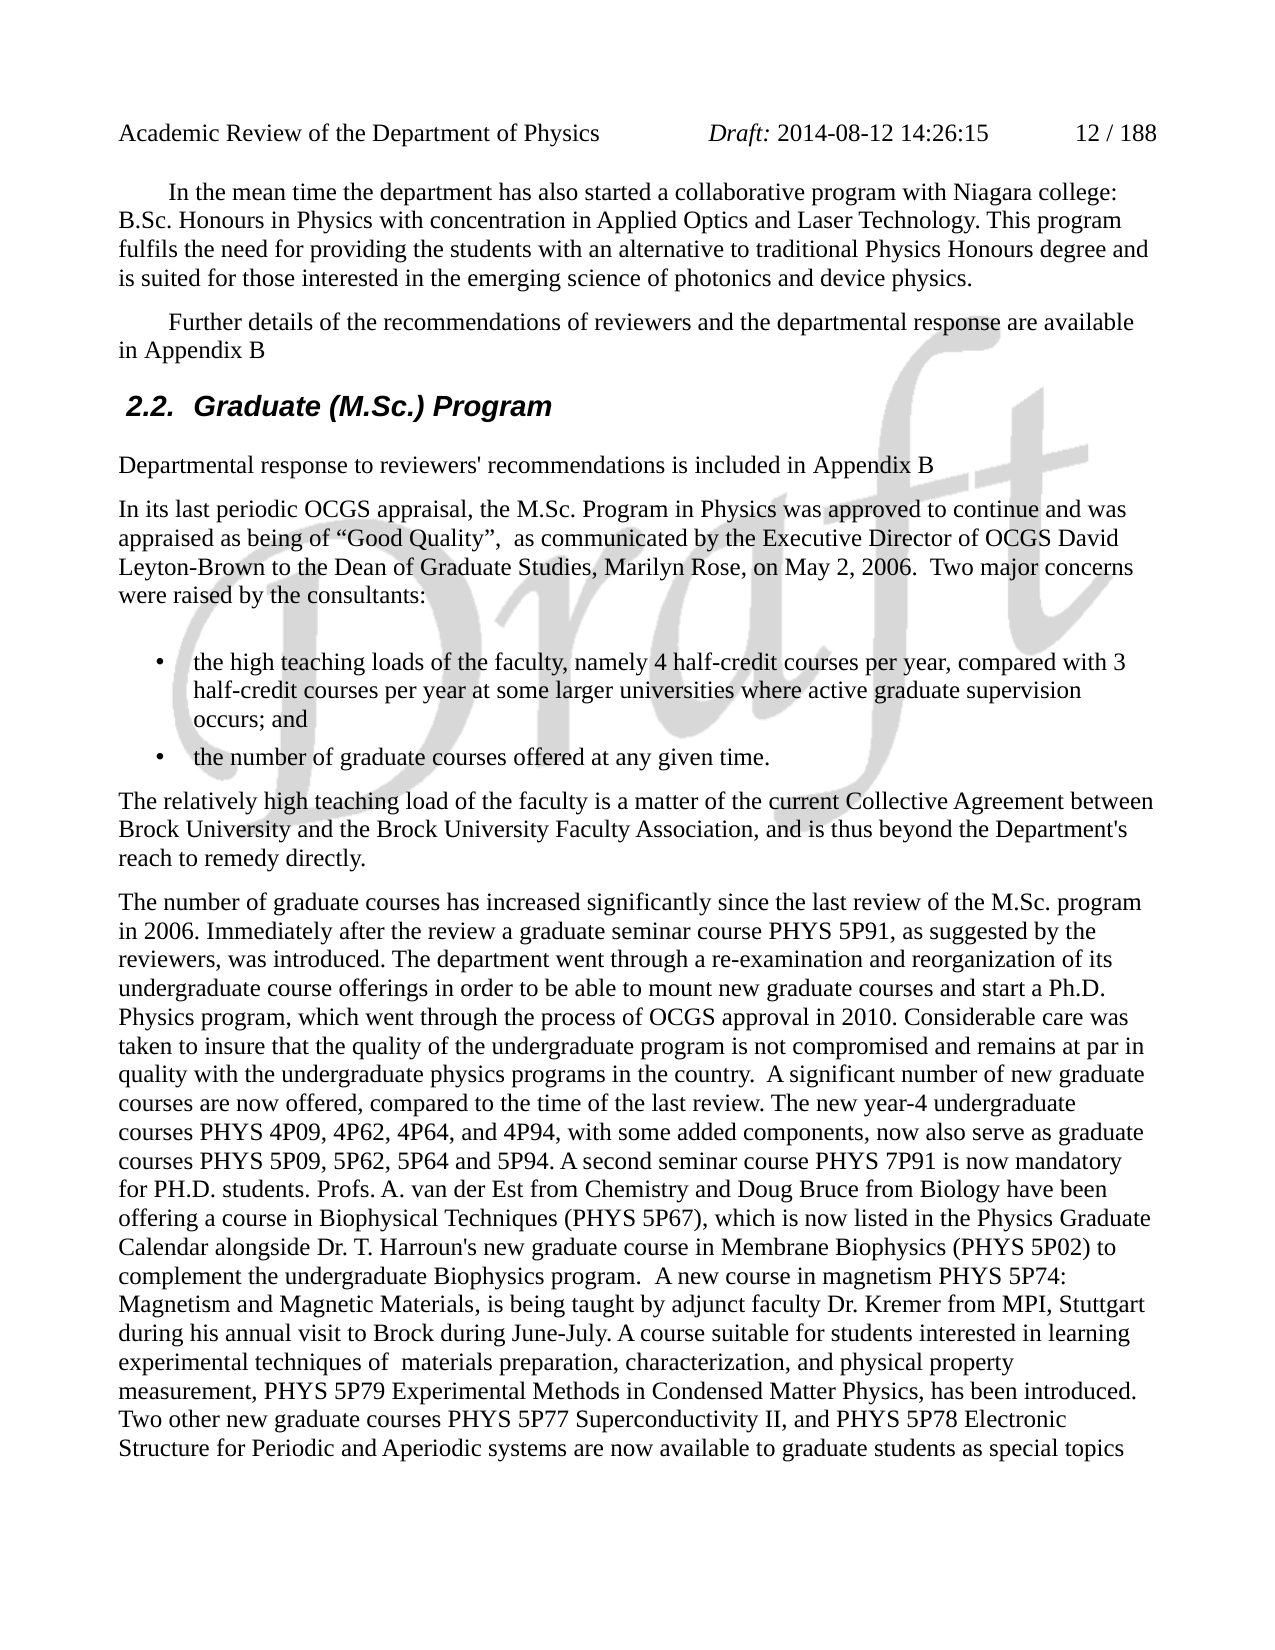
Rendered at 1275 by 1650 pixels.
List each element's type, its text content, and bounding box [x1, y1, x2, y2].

picture [118, 423, 1157, 450]
list the number of graduate courses offered at any given time. [156, 742, 1157, 771]
text In the mean time the department has also started a collaborative program with Niagara college: B.Sc. Honours in Physics with concentration in Applied Optics and Laser Technology. This program fulfils the need for providing the students with an alternative to traditional Physics Honours degree and is suited for those interested in the emerging science of photonics and device physics. [118, 177, 1157, 292]
picture [118, 1462, 1157, 1532]
text The relatively high teaching load of the faculty is a matter of the current Collective Agreement between Brock University and the Brock University Faculty Association, and is thus beyond the Department's reach to remedy directly. [118, 786, 1157, 872]
subtitle Graduate (M.Sc.) Program [118, 389, 1157, 423]
picture [118, 364, 1157, 389]
picture [118, 292, 1157, 307]
text In its last periodic OCGS appraisal, the M.Sc. Program in Physics was approved to continue and was appraised as being of “Good Quality”, as communicated by the Executive Director of OCGS David Leyton-Brown to the Dean of Graduate Studies, Marilyn Rose, on May 2, 2006. Two major concerns were raised by the consultants: [118, 494, 1157, 609]
text Departmental response to reviewers' recommendations is included in Appendix B. [118, 450, 1157, 479]
text The number of graduate courses has increased significantly since the last review of the M.Sc. program in 2006. Immediately after the review a graduate seminar course PHYS 5P91, as suggested by the reviewers, was introduced. The department went through a re-examination and reorganization of its undergraduate course offerings in order to be able to mount new graduate courses and start a Ph.D. Physics program, which went through the process of OCGS approval in 2010. Considerable care was taken to insure that the quality of the undergraduate program is not compromised and remains at par in quality with the undergraduate physics programs in the country. A significant number of new graduate courses are now offered, compared to the time of the last review. The new year-4 undergraduate courses PHYS 4P09, 4P62, 4P64, and 4P94, with some added components, now also serve as graduate courses PHYS 5P09, 5P62, 5P64 and 5P94. A second seminar course PHYS 7P91 is now mandatory for PH.D. students. Profs. A. van der Est from Chemistry and Doug Bruce from Biology have been offering a course in Biophysical Techniques (PHYS 5P67), which is now listed in the Physics Graduate Calendar alongside Dr. T. Harroun's new graduate course in Membrane Biophysics (PHYS 5P02) to complement the undergraduate Biophysics program. A new course in magnetism PHYS 5P74: Magnetism and Magnetic Materials, is being taught by adjunct faculty Dr. Kremer from MPI, Stuttgart during his annual visit to Brock during June-July. A course suitable for students interested in learning experimental techniques of materials preparation, characterization, and physical property measurement, PHYS 5P79 Experimental Methods in Condensed Matter Physics, has been introduced. Two other new graduate courses PHYS 5P77 Superconductivity II, and PHYS 5P78 Electronic Structure for Periodic and Aperiodic systems are now available to graduate students as special topics [118, 887, 1157, 1462]
picture [118, 872, 1157, 887]
picture [118, 609, 1157, 786]
picture [118, 118, 1157, 177]
list the high teaching loads of the faculty, namely 4 half-credit courses per year, compared with 3 half-credit courses per year at some larger universities where active graduate supervision occurs; and [156, 618, 1157, 733]
picture [118, 479, 1157, 494]
text Further details of the recommendations of reviewers and the departmental response are available in Appendix B. [118, 307, 1157, 364]
